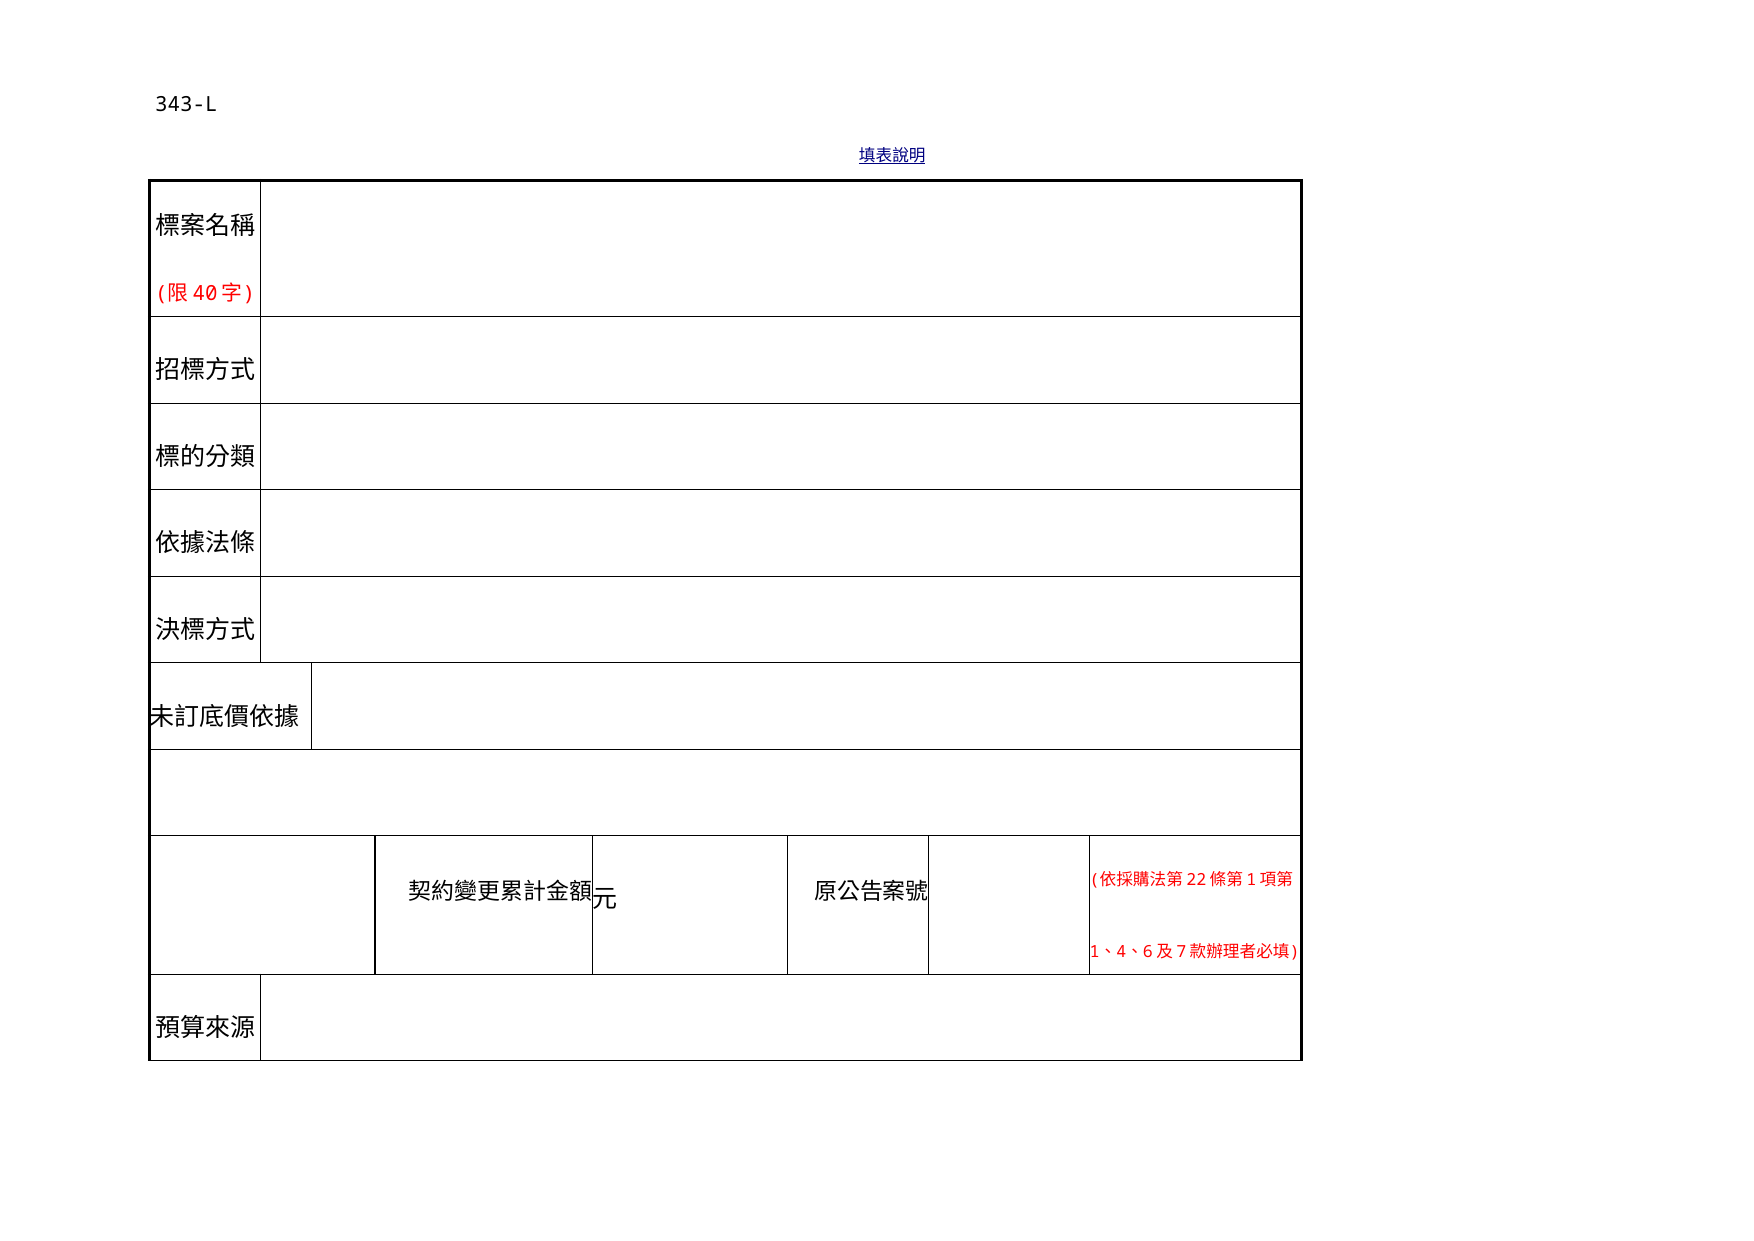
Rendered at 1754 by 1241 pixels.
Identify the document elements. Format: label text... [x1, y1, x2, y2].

table_header 標案名稱 (限40字) [151, 182, 260, 316]
table_cell 標的分類 [151, 404, 260, 489]
table_cell [261, 317, 1300, 402]
table_cell 依據法條 [151, 490, 260, 576]
table_cell [151, 750, 1300, 835]
table_cell 未訂底價依據 [151, 663, 311, 749]
table_cell 決標方式 [151, 577, 260, 662]
table_cell [261, 577, 1300, 662]
table_cell 契約變更累計金額 [376, 836, 592, 973]
table_cell (依採購法第22條第1項第1、4、6及7款辦理者必填) [1090, 836, 1300, 973]
table_cell 預算來源 [151, 975, 260, 1060]
table_cell 招標方式 [151, 317, 260, 402]
table_cell [261, 975, 1300, 1060]
text 填表說明 [148, 113, 1606, 175]
table_cell [261, 404, 1300, 489]
table_cell [261, 490, 1300, 576]
table_cell 元 [593, 836, 787, 973]
table_cell [929, 836, 1089, 973]
table_cell 原公告案號 [788, 836, 928, 973]
table_cell [151, 836, 374, 973]
table_cell [312, 663, 1300, 749]
table_header [261, 182, 1300, 316]
